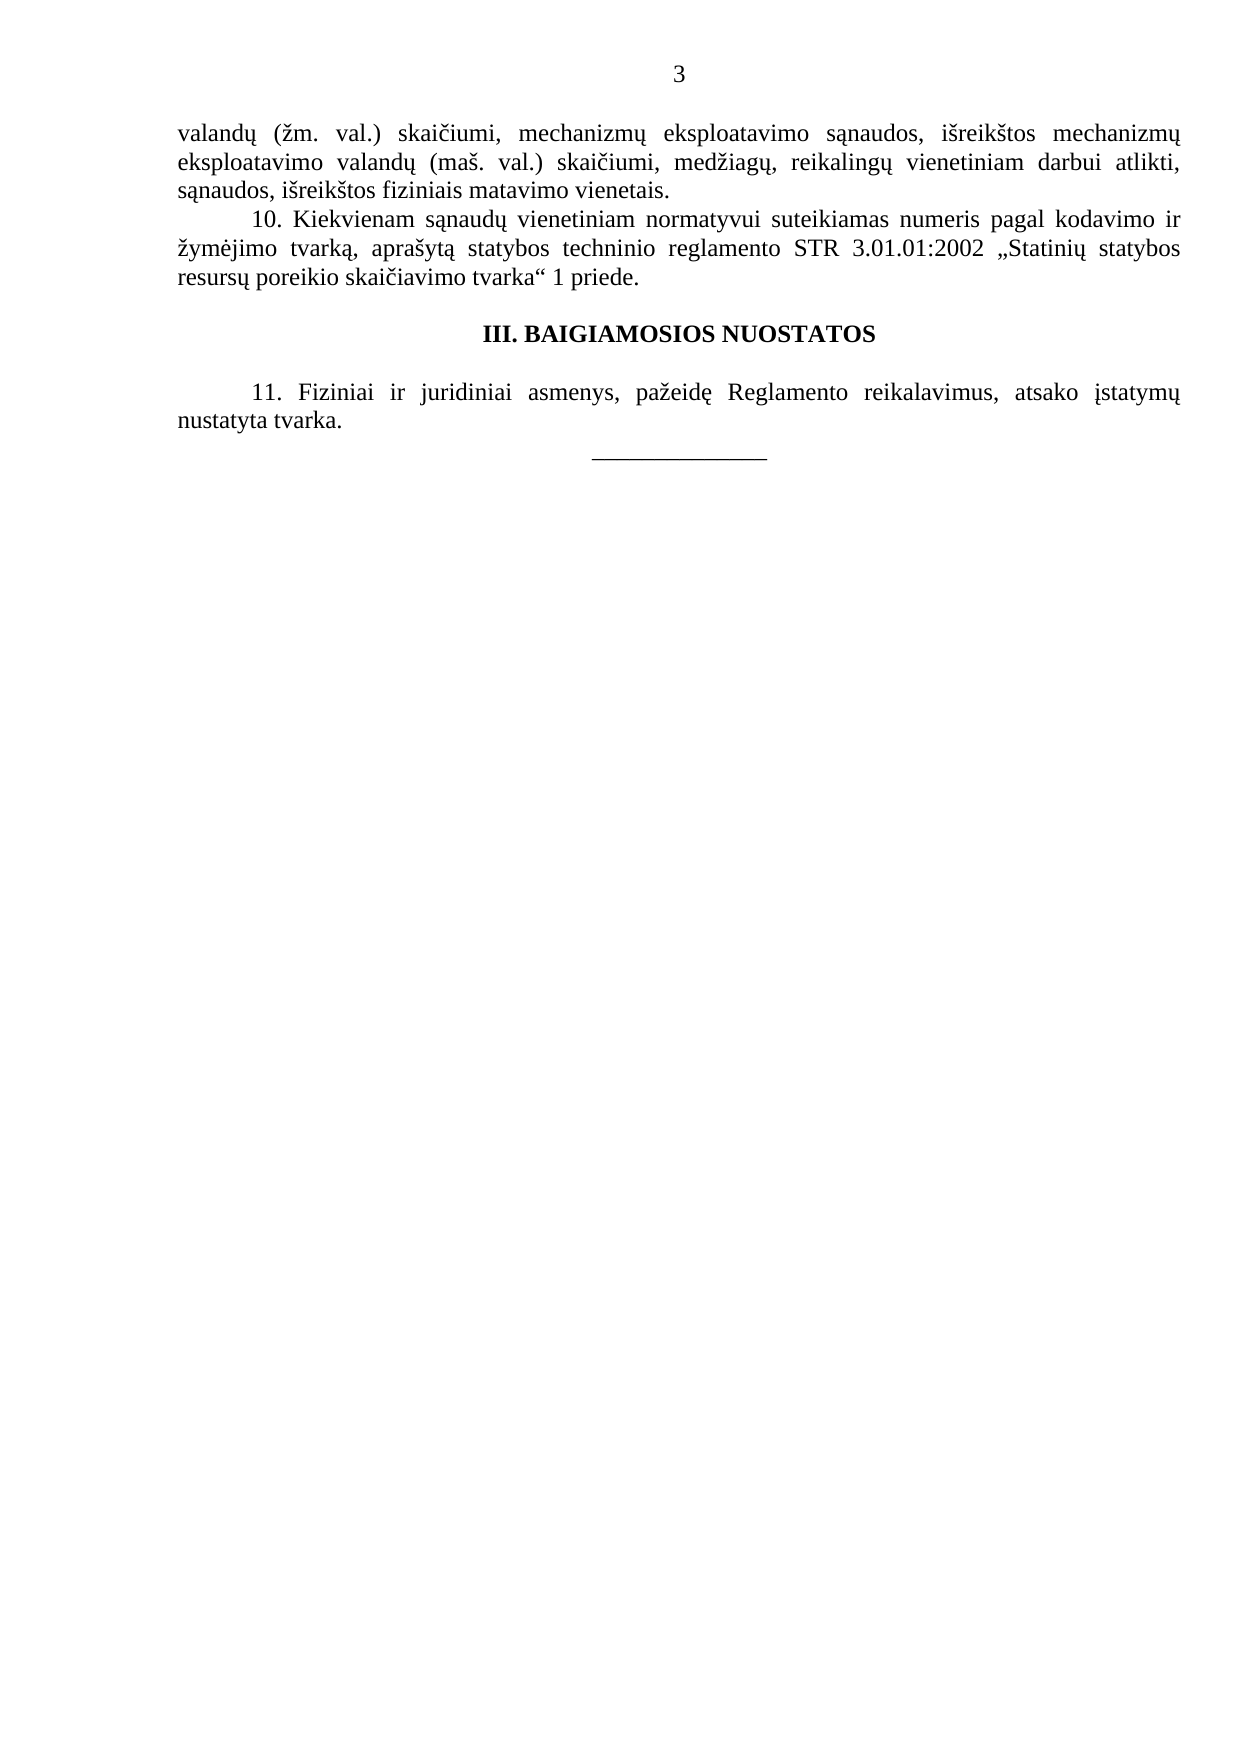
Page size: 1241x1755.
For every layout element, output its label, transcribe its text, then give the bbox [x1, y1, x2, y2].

text ______________ [177, 434, 1181, 463]
text valandų (žm. val.) skaičiumi, mechanizmų eksploatavimo sąnaudos, išreikštos mechanizmų eksploatavimo valandų (maš. val.) skaičiumi, medžiagų, reikalingų vienetiniam darbui atlikti, sąnaudos, išreikštos fiziniais matavimo vienetais. [177, 118, 1181, 204]
text III. BAIGIAMOSIOS NUOSTATOS [177, 319, 1181, 348]
text 10. Kiekvienam sąnaudų vienetiniam normatyvui suteikiamas numeris pagal kodavimo ir žymėjimo tvarką, aprašytą statybos techninio reglamento STR 3.01.01:2002 „Statinių statybos resursų poreikio skaičiavimo tvarka“ 1 priede. [177, 204, 1181, 291]
text 11. Fiziniai ir juridiniai asmenys, pažeidę Reglamento reikalavimus, atsako įstatymų nustatyta tvarka. [177, 377, 1181, 434]
